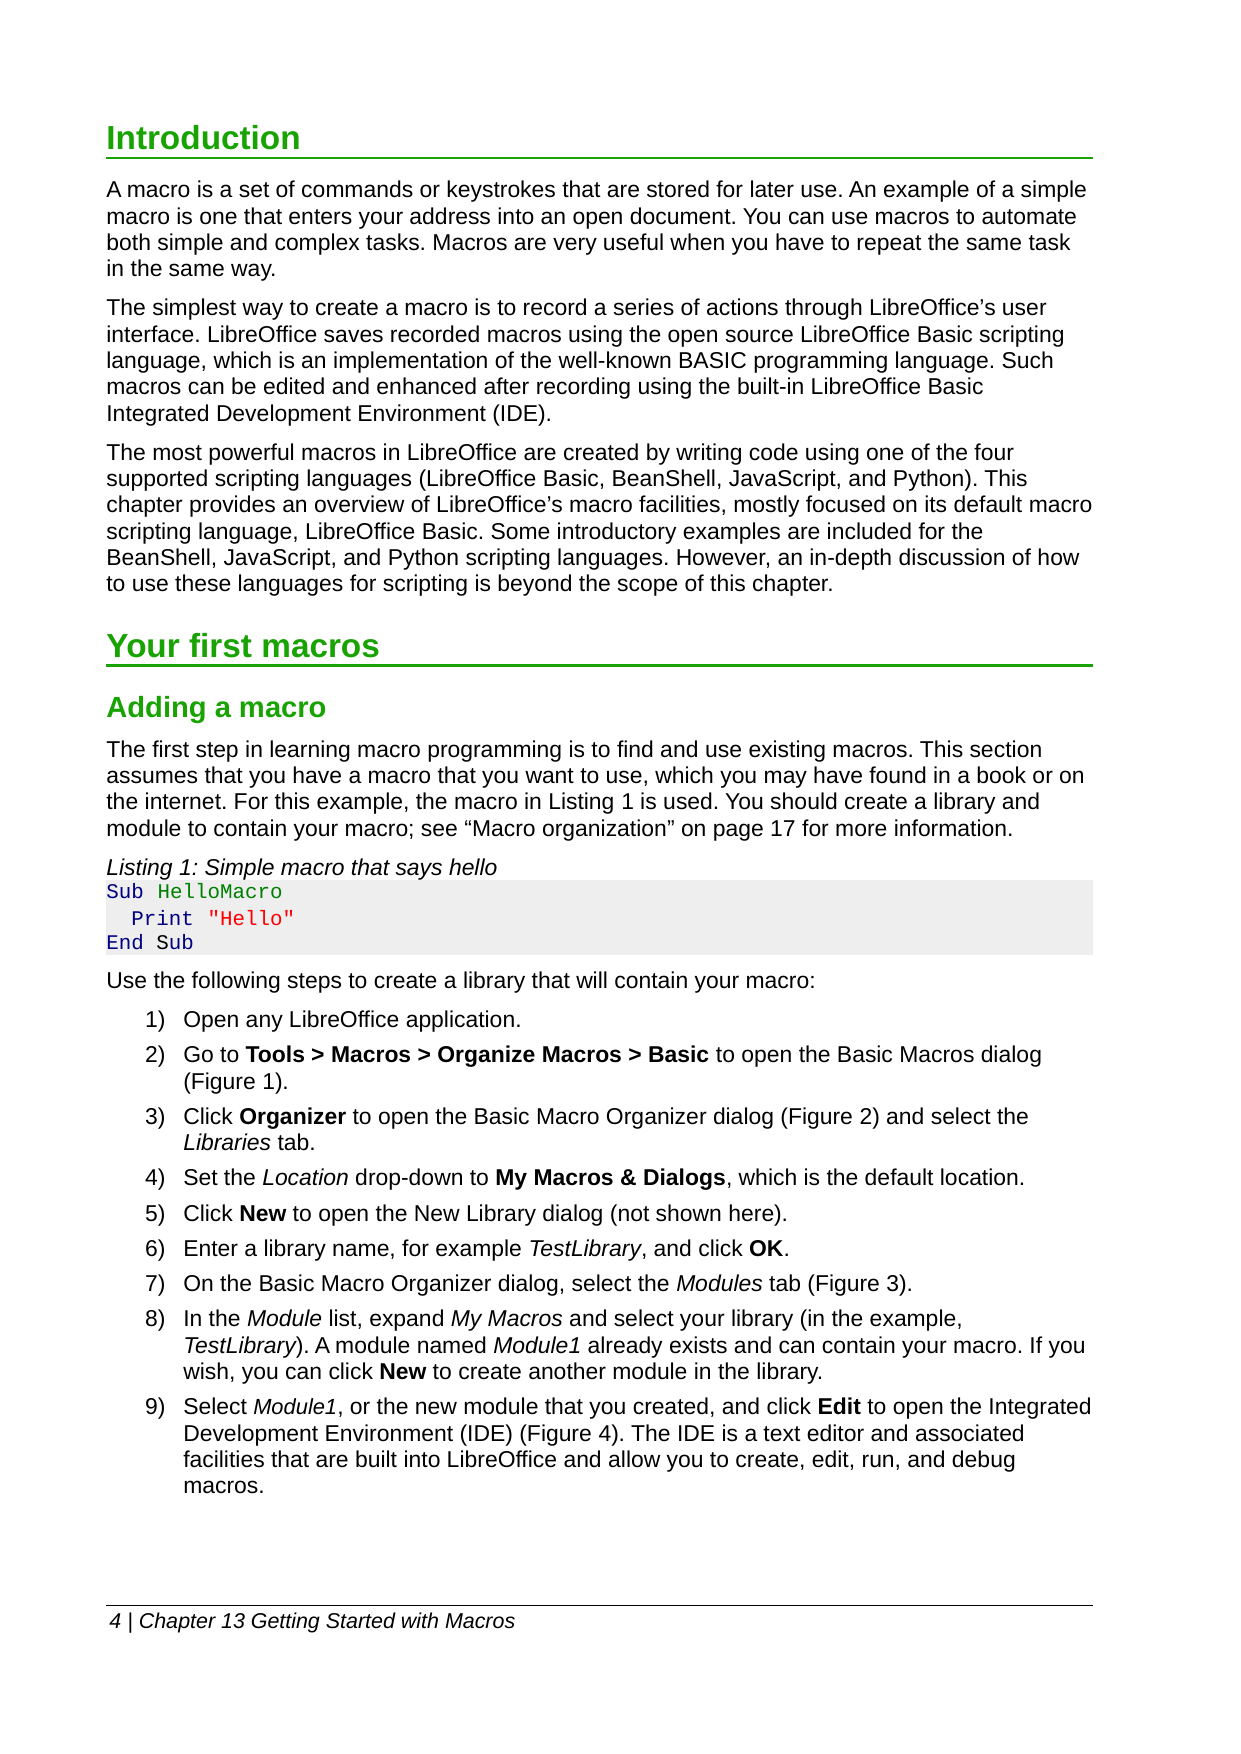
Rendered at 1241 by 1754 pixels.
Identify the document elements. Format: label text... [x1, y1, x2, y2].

subtitle Your first macros [106, 626, 1093, 664]
list Open any LibreOffice application. [165, 1006, 1093, 1032]
text The most powerful macros in LibreOffice are created by writing code using one of the four supported scripting languages (LibreOffice Basic, BeanShell, JavaScript, and Python). This chapter provides an overview of LibreOffice’s macro facilities, mostly focused on its default macro scripting language, LibreOffice Basic. Some introductory examples are included for the BeanShell, JavaScript, and Python scripting languages. However, an in-depth discussion of how to use these languages for scripting is beyond the scope of this chapter. [106, 438, 1093, 597]
text The simplest way to create a macro is to record a series of actions through LibreOffice’s user interface. LibreOffice saves recorded macros using the open source LibreOffice Basic scripting language, which is an implementation of the well-known BASIC programming language. Such macros can be edited and enhanced after recording using the built-in LibreOffice Basic Integrated Development Environment (IDE). [106, 294, 1093, 426]
list Go to Tools > Macros > Organize Macros > Basic to open the Basic Macros dialog (Figure 1). [165, 1041, 1093, 1094]
list Select Module1, or the new module that you created, and click Edit to open the Integrated Development Environment (IDE) (Figure 4). The IDE is a text editor and associated facilities that are built into LibreOffice and allow you to create, edit, run, and debug macros. [165, 1393, 1093, 1498]
text Print "Hello" [106, 906, 1093, 932]
list Click Organizer to open the Basic Macro Organizer dialog (Figure 2) and select the Libraries tab. [165, 1103, 1093, 1156]
text Sub HelloMacro [106, 880, 1093, 906]
list Use the following steps to create a library that will contain your macro: [106, 967, 1093, 993]
list On the Basic Macro Organizer dialog, select the Modules tab (Figure 3). [165, 1270, 1093, 1296]
list In the Module list, expand My Macros and select your library (in the example, TestLibrary). A module named Module1 already exists and can contain your macro. If you wish, you can click New to create another module in the library. [165, 1305, 1093, 1384]
text The first step in learning macro programming is to find and use existing macros. This section assumes that you have a macro that you want to use, which you may have found in a book or on the internet. For this example, the macro in Listing 1 is used. You should create a library and module to contain your macro; see “Macro organization” on page 17 for more information. [106, 736, 1093, 841]
text End Sub [106, 932, 1093, 955]
subtitle Introduction [106, 118, 1093, 157]
text Listing 1: Simple macro that says hello [106, 853, 1093, 880]
subtitle Adding a macro [106, 690, 1093, 724]
list Enter a library name, for example TestLibrary, and click OK. [165, 1235, 1093, 1261]
list Set the Location drop-down to My Macros & Dialogs, which is the default location. [165, 1164, 1093, 1191]
list Click New to open the New Library dialog (not shown here). [165, 1199, 1093, 1226]
text A macro is a set of commands or keystrokes that are stored for later use. An example of a simple macro is one that enters your address into an open document. You can use macros to automate both simple and complex tasks. Macros are very useful when you have to repeat the same task in the same way. [106, 176, 1093, 282]
